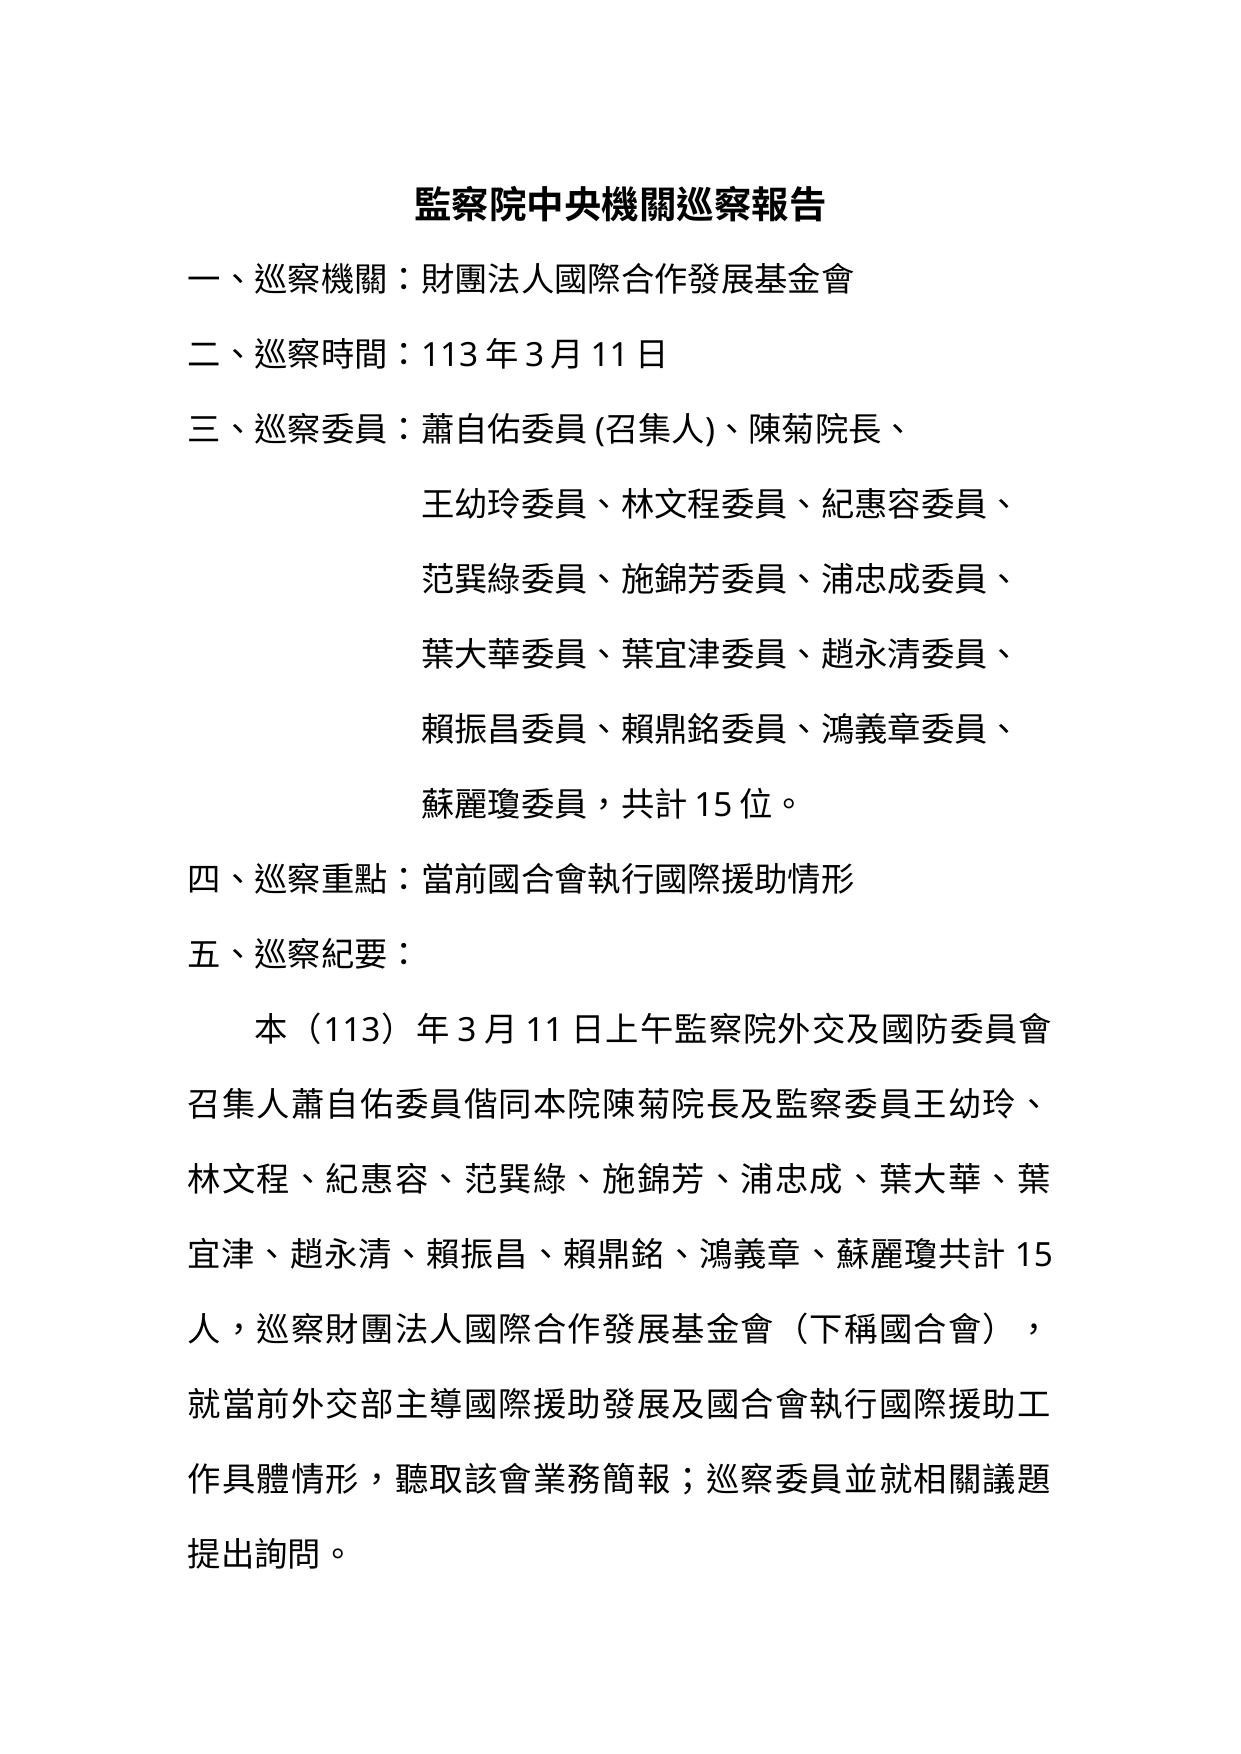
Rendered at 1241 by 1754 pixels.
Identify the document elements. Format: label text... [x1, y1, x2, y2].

text 本（113）年3月11日上午監察院外交及國防委員會召集人蕭自佑委員偕同本院陳菊院長及監察委員王幼玲、林文程、紀惠容、范巽綠、施錦芳、浦忠成、葉大華、葉宜津、趙永清、賴振昌、賴鼎銘、鴻義章、蘇麗瓊共計15人，巡察財團法人國際合作發展基金會（下稱國合會），就當前外交部主導國際援助發展及國合會執行國際援助工作具體情形，聽取該會業務簡報；巡察委員並就相關議題提出詢問。 [187, 989, 1053, 1589]
text 五、巡察紀要： [187, 914, 1053, 989]
text 四、巡察重點：當前國合會執行國際援助情形 [187, 839, 1053, 914]
text 三、巡察委員：蕭自佑委員 (召集人)、陳菊院長、 王幼玲委員、林文程委員、紀惠容委員、 范巽綠委員、施錦芳委員、浦忠成委員、 葉大華委員、葉宜津委員、趙永清委員、 賴振昌委員、賴鼎銘委員、鴻義章委員、 蘇麗瓊委員，共計15位。 [187, 389, 1053, 839]
text 一、巡察機關：財團法人國際合作發展基金會 [187, 239, 1053, 314]
text 二、巡察時間：113年3月11日 [187, 314, 1053, 389]
text 監察院中央機關巡察報告 [187, 164, 1053, 239]
